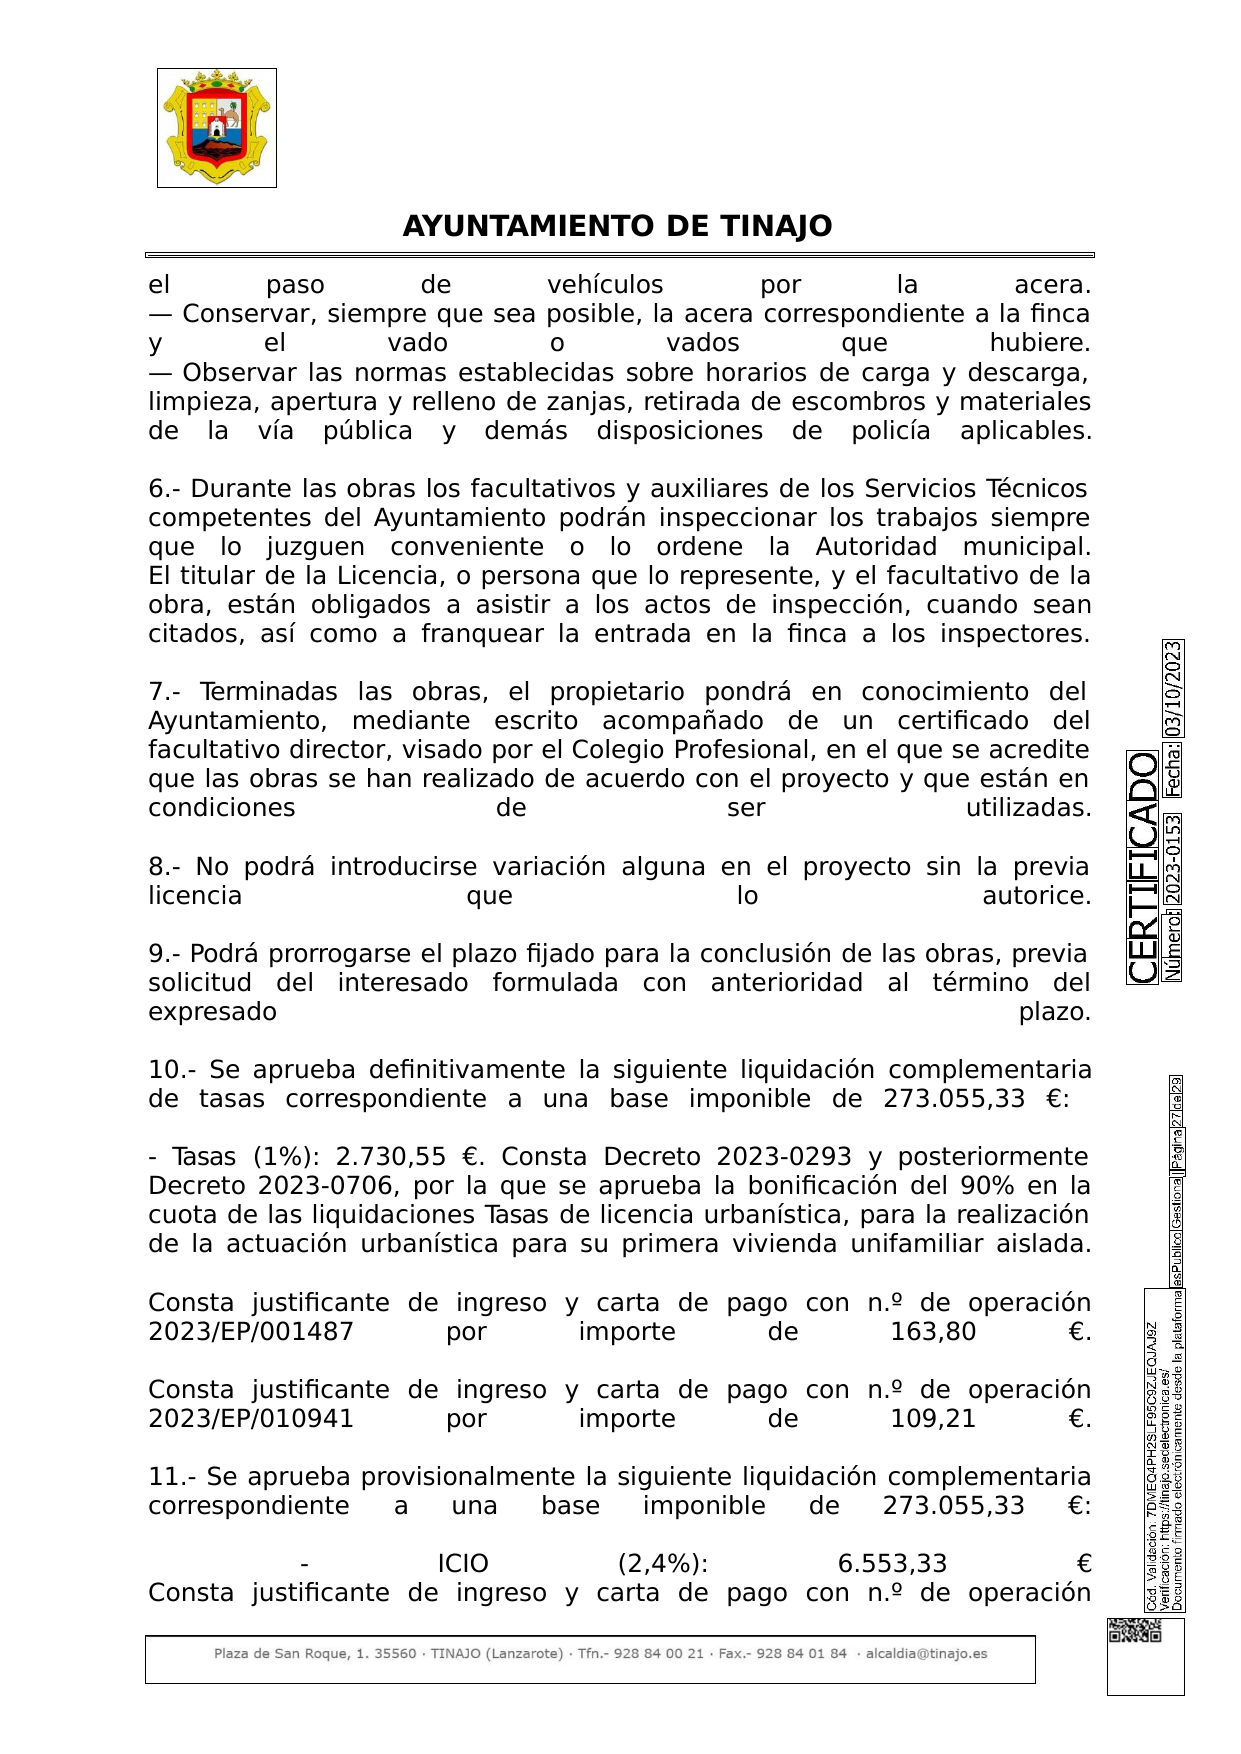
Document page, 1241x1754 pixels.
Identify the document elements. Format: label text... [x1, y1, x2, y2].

picture [1145, 1289, 1185, 1612]
text AYUNTAMIENTO DE TINAJO [402, 209, 863, 243]
text importe [578, 1404, 701, 1433]
text de [767, 1404, 824, 1433]
text a [394, 1491, 434, 1520]
text que lo juzguen conveniente o lo ordene la Autoridad municipal. [148, 532, 1117, 561]
picture [1170, 1128, 1185, 1169]
text 6 [148, 474, 164, 503]
text vehículos [547, 271, 690, 299]
text 0.- Se aprueba deﬁnitivamente la siguiente liquidación complementaria [164, 1055, 1117, 1084]
text €: [1068, 1491, 1118, 1520]
text 273.055,33 [882, 1491, 1050, 1520]
text Ayuntamiento, mediante escrito acompañado de un certiﬁcado del [148, 707, 1117, 736]
text 1 [148, 1055, 164, 1084]
text paso [266, 271, 420, 299]
text limpieza, apertura y relleno de zanjas, retirada de escombros y materiales [148, 387, 1117, 416]
text por [760, 271, 826, 299]
text una [451, 1491, 523, 1520]
text .- Durante las obras los facultativos y auxiliares de los Servicios Técnicos [164, 474, 1116, 503]
text lo [736, 881, 784, 910]
picture [1127, 882, 1158, 938]
picture [1127, 848, 1158, 880]
text de tasas correspondiente a una base imponible de 273.055,33 €: [148, 1084, 1096, 1113]
picture [1162, 958, 1181, 981]
picture [1108, 1619, 1184, 1695]
text - [300, 1549, 377, 1578]
text el [148, 271, 198, 299]
picture [1163, 743, 1181, 797]
text [826, 271, 896, 299]
text €. [1069, 1404, 1117, 1433]
text 109,21 [890, 1404, 1002, 1433]
text .- Podrá prorrogarse el plazo ﬁjado para la conclusión de las obras, previa [164, 939, 1118, 968]
text - [148, 1142, 172, 1171]
text Tasas (1%): 2.730,55 €. Consta Decreto 2023-0293 y posteriormente [172, 1142, 1116, 1171]
text 9 [148, 939, 164, 968]
picture [1164, 814, 1181, 904]
text ICIO [437, 1549, 514, 1578]
picture [1163, 640, 1184, 737]
text Decreto 2023-0706, por la que se aprueba la boniﬁcación del 90% en la [148, 1172, 1117, 1201]
text la [896, 271, 944, 299]
text obra, están obligados a asistir a los actos de inspección, cuando sean [148, 590, 1117, 619]
text acera. [1014, 271, 1117, 299]
picture [1170, 1076, 1182, 1093]
text — [148, 300, 182, 329]
text de la vía pública y demás disposiciones de policía aplicables. [148, 416, 1117, 445]
text vados que hubiere. [590, 329, 1117, 358]
text base [541, 1491, 625, 1520]
text € [1077, 1549, 1118, 1578]
text 8.- No podrá introducirse variación alguna en el proyecto sin la previa [148, 852, 1117, 881]
text 2023/EP/001487 [148, 1317, 380, 1346]
text competentes del Ayuntamiento podrán inspeccionar los trabajos siempre [148, 503, 1117, 532]
text de [809, 1491, 865, 1520]
text El titular de la Licencia, o persona que lo represente, y el facultativo de la [148, 561, 1117, 590]
picture [146, 253, 1094, 257]
text Consta justiﬁcante de ingreso y carta de pago con n.º de operación [148, 1375, 1116, 1404]
picture [1167, 910, 1181, 914]
text importe [578, 1317, 701, 1346]
text que las obras se han realizado de acuerdo con el proyecto y que están en [148, 765, 1117, 794]
text por [446, 1404, 512, 1433]
text facultativo director, visado por el Colegio Profesional, en el que se acredite [148, 736, 1117, 764]
picture [1162, 915, 1181, 957]
text 1.- Se aprueba provisionalmente la siguiente liquidación complementaria [164, 1462, 1117, 1491]
text 6.553,33 [837, 1549, 974, 1578]
text de [496, 794, 552, 823]
picture [1169, 1171, 1185, 1177]
text Observar las normas establecidas sobre horarios de carga y descarga, [198, 358, 1117, 387]
text [477, 271, 547, 299]
text [690, 271, 760, 299]
picture [146, 1636, 1035, 1683]
picture [1127, 939, 1158, 984]
text 163,80 [890, 1317, 1002, 1346]
text 1 [148, 1462, 164, 1491]
picture [1170, 1111, 1182, 1127]
text correspondiente [148, 1491, 377, 1520]
text de [420, 271, 477, 299]
text o [549, 329, 590, 358]
text — [148, 358, 198, 387]
text de [767, 1317, 824, 1346]
text Consta justiﬁcante de ingreso y carta de pago con n.º de operación [148, 1288, 1116, 1317]
text citados, así como a franquear la entrada en la ﬁnca a los inspectores. [148, 619, 1117, 648]
text (2,4%): [617, 1549, 791, 1578]
text que [466, 881, 538, 910]
picture [158, 69, 276, 187]
text 7.- Terminadas las obras, el propietario pondrá en conocimiento del [148, 677, 1116, 706]
text y [148, 329, 198, 358]
text 2023/EP/010941 [148, 1404, 380, 1433]
text autorice. [982, 881, 1118, 910]
picture [1170, 1178, 1182, 1230]
picture [1127, 801, 1158, 847]
text Conservar, siempre que sea posible, la acera correspondiente a la ﬁnca [182, 300, 1117, 329]
text solicitud del interesado formulada con anterioridad al término del [148, 968, 1118, 997]
text imponible [643, 1491, 791, 1520]
text €. [1069, 1317, 1117, 1346]
picture [1127, 751, 1158, 800]
text de la actuación urbanística para su primera vivienda unifamiliar aislada. [148, 1230, 1117, 1259]
text condiciones [148, 794, 321, 823]
text Consta justiﬁcante de ingreso y carta de pago con n.º de operación [148, 1578, 1116, 1607]
text licencia [148, 881, 268, 910]
text expresado plazo. [148, 997, 1118, 1026]
text el vado [264, 329, 549, 358]
text utilizadas. [966, 794, 1118, 823]
picture [1170, 1094, 1182, 1110]
text [944, 271, 1014, 299]
text cuota de las liquidaciones Tasas de licencia urbanística, para la realización [148, 1201, 1117, 1229]
text por [446, 1317, 512, 1346]
text ser [727, 794, 791, 823]
picture [1170, 1231, 1182, 1287]
